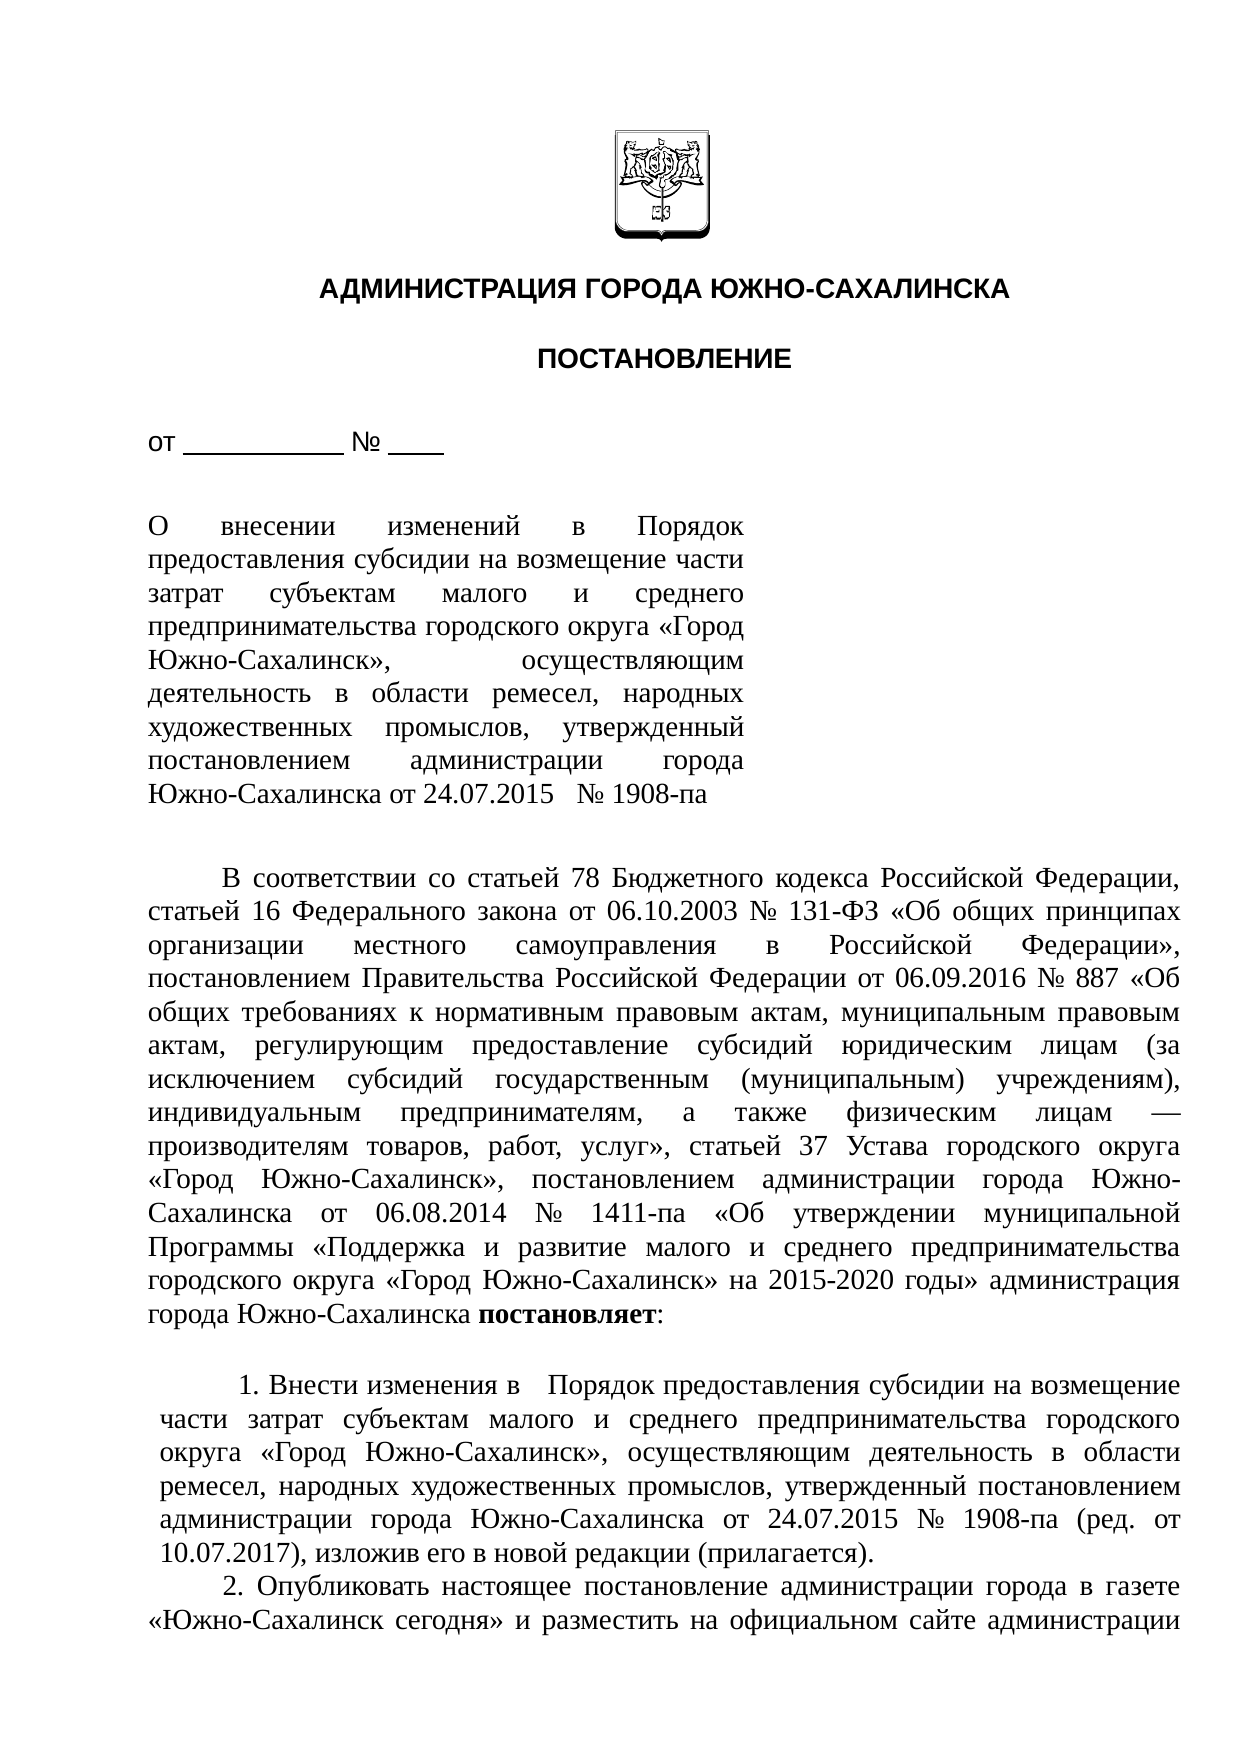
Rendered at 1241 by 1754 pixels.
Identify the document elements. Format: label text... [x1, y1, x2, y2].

list 2. Опубликовать настоящее постановление администрации города в газете «Южно-Сахалинск сегодня» и разместить на официальном сайте администрации [148, 1569, 1181, 1636]
text ПОСТАНОВЛЕНИЕ [148, 342, 1181, 375]
text от № [148, 425, 1181, 458]
text В соответствии со статьей 78 Бюджетного кодекса Российской Федерации, статьей 16 Федерального закона от 06.10.2003 № 131-ФЗ «Об общих принципах организации местного самоуправления в Российской Федерации», постановлением Правительства Российской Федерации от 06.09.2016 № 887 «Об общих требованиях к нормативным правовым актам, муниципальным правовым актам, регулирующим предоставление субсидий юридическим лицам (за исключением субсидий государственным (муниципальным) учреждениям), индивидуальным предпринимателям, а также физическим лицам — производителям товаров, работ, услуг», статьей 37 Устава городского округа «Город Южно-Сахалинск», постановлением администрации города Южно-Сахалинска от 06.08.2014 № 1411-па «Об утверждении муниципальной Программы «Поддержка и развитие малого и среднего предпринимательства городского округа «Город Южно-Сахалинск» на 2015-2020 годы» администрация города Южно-Сахалинска постановляет: [148, 860, 1181, 1329]
text О внесении изменений в Порядок предоставления субсидии на возмещение части затрат субъектам малого и среднего предпринимательства городского округа «Город Южно-Сахалинск», осуществляющим деятельность в области ремесел, народных художественных промыслов, утвержденный постановлением администрации города Южно-Сахалинска от 24.07.2015 № 1908-па [148, 508, 744, 810]
text АДМИНИСТРАЦИЯ ГОРОДА ЮЖНО-САХАЛИНСКА [148, 272, 1181, 304]
list 1. Внести изменения в Порядок предоставления субсидии на возмещение части затрат субъектам малого и среднего предпринимательства городского округа «Город Южно-Сахалинск», осуществляющим деятельность в области ремесел, народных художественных промыслов, утвержденный постановлением администрации города Южно-Сахалинска от 24.07.2015 № 1908-па (ред. от 10.07.2017), изложив его в новой редакции (прилагается). [124, 1367, 1181, 1569]
